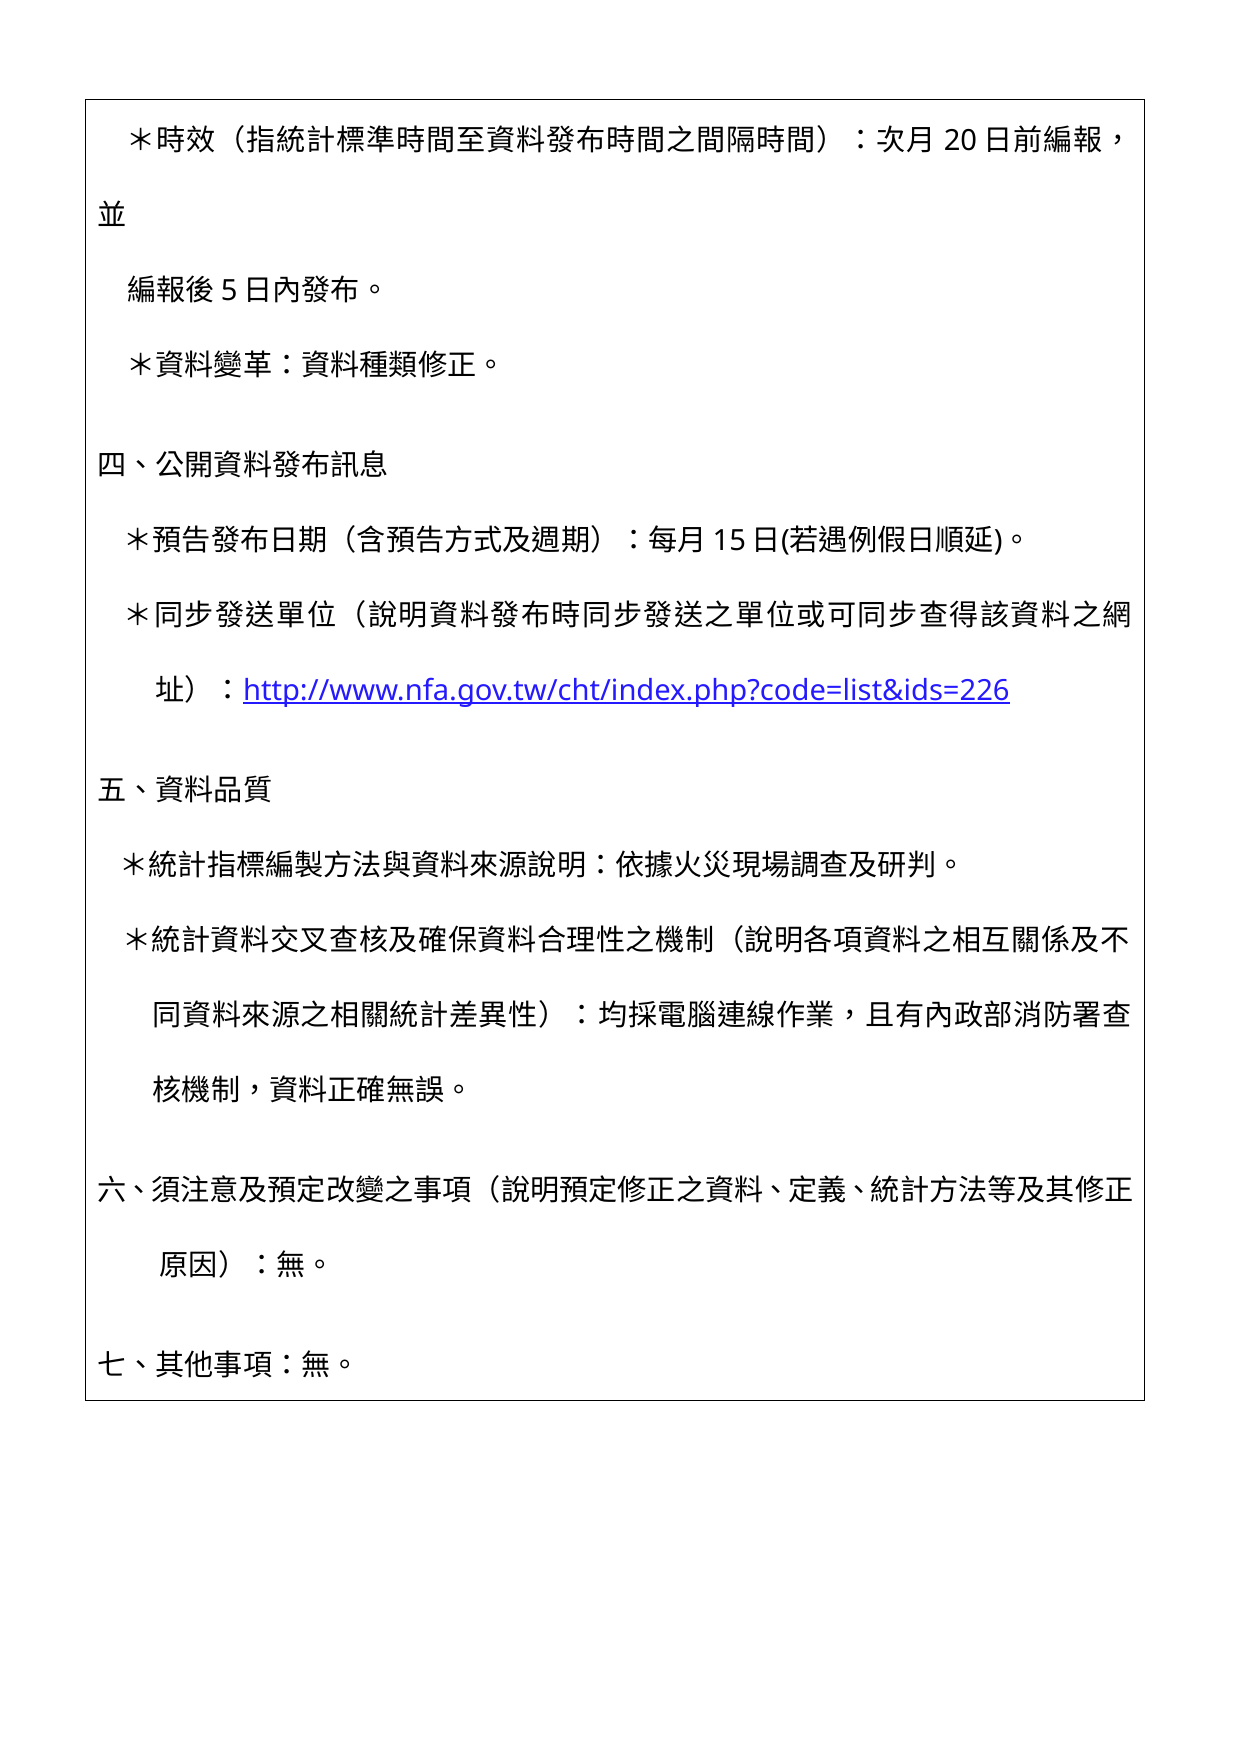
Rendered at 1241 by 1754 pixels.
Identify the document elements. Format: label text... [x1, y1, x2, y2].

table_header ＊時效（指統計標準時間至資料發布時間之間隔時間）：次月20日前編報，並 編報後5日內發布。 ＊資料變革：資料種類修正。 四、公開資料發布訊息 ＊預告發布日期（含預告方式及週期）：每月15日(若遇例假日順延)。 ＊同步發送單位（說明資料發布時同步發送之單位或可同步查得該資料之網址）：http://www.nfa.gov.tw/cht/index.php?code=list&ids=226 五、資料品質 ＊統計指標編製方法與資料來源說明：依據火災現場調查及研判。 ＊統計資料交叉查核及確保資料合理性之機制（說明各項資料之相互關係及不同資料來源之相關統計差異性）：均採電腦連線作業，且有內政部消防署查核機制，資料正確無誤。 六、須注意及預定改變之事項（說明預定修正之資料、定義、統計方法等及其修正原因）：無。 七、其他事項：無。 [86, 100, 1144, 1400]
